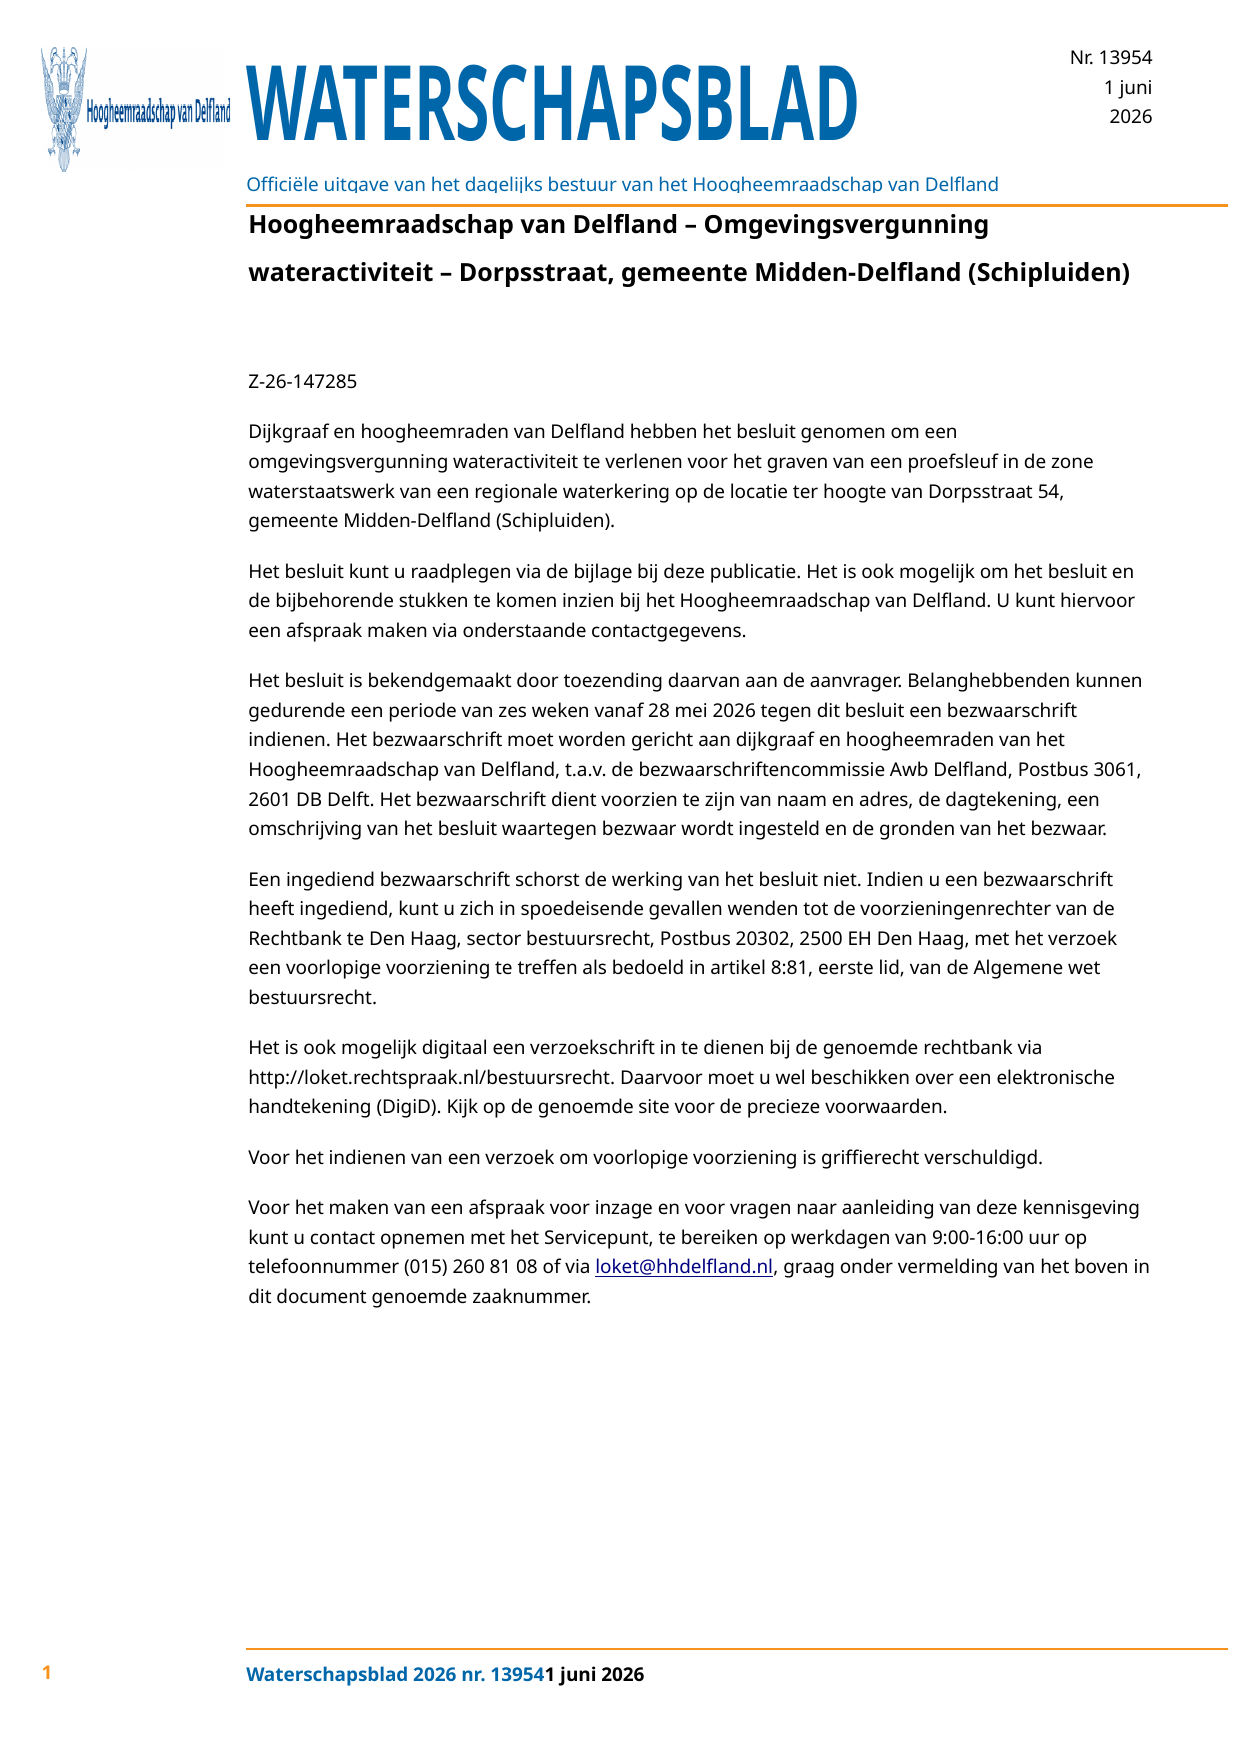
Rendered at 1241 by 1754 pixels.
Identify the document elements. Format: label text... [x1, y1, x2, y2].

text Het besluit kunt u raadplegen via de bijlage bij deze publicatie. Het is ook mogelijk om het besluit en de bijbehorende stukken te komen inzien bij het Hoogheemraadschap van Delfland. U kunt hiervoor een afspraak maken via onderstaande contactgegevens. [248, 558, 1152, 643]
picture [41, 47, 231, 172]
text Het is ook mogelijk digitaal een verzoekschrift in te dienen bij de genoemde rechtbank via http://loket.rechtspraak.nl/bestuursrecht. Daarvoor moet u wel beschikken over een elektronische handtekening (DigiD). Kijk op de genoemde site voor de precieze voorwaarden. [248, 1034, 1152, 1119]
text Voor het maken van een afspraak voor inzage en voor vragen naar aanleiding van deze kennisgeving kunt u contact opnemen met het Servicepunt, te bereiken op werkdagen van 9:00-16:00 uur op telefoonnummer (015) 260 81 08 of via loket@hhdelfland.nl, graag onder vermelding van het boven in dit document genoemde zaaknummer. [248, 1194, 1152, 1309]
text Het besluit is bekendgemaakt door toezending daarvan aan de aanvrager. Belanghebbenden kunnen gedurende een periode van zes weken vanaf 28 mei 2026 tegen dit besluit een bezwaarschrift indienen. Het bezwaarschrift moet worden gericht aan dijkgraaf en hoogheemraden van het Hoogheemraadschap van Delfland, t.a.v. de bezwaarschriftencommissie Awb Delfland, Postbus 3061, 2601 DB Delft. Het bezwaarschrift dient voorzien te zijn van naam en adres, de dagtekening, een omschrijving van het besluit waartegen bezwaar wordt ingesteld en de gronden van het bezwaar. [248, 667, 1152, 841]
text Dijkgraaf en hoogheemraden van Delfland hebben het besluit genomen om een omgevingsvergunning wateractiviteit te verlenen voor het graven van een proefsleuf in de zone waterstaatswerk van een regionale waterkering op de locatie ter hoogte van Dorpsstraat 54, gemeente Midden-Delfland (Schipluiden). [248, 419, 1152, 533]
text Z-26-147285 [248, 368, 1152, 394]
text Voor het indienen van een verzoek om voorlopige voorziening is griffierecht verschuldigd. [248, 1144, 1152, 1170]
text Een ingediend bezwaarschrift schorst de werking van het besluit niet. Indien u een bezwaarschrift heeft ingediend, kunt u zich in spoedeisende gevallen wenden tot de voorzieningenrechter van de Rechtbank te Den Haag, sector bestuursrecht, Postbus 20302, 2500 EH Den Haag, met het verzoek een voorlopige voorziening te treffen als bedoeld in artikel 8:81, eerste lid, van de Algemene wet bestuursrecht. [248, 866, 1152, 1010]
text Hoogheemraadschap van Delfland – Omgevingsvergunning wateractiviteit – Dorpsstraat, gemeente Midden-Delfland (Schipluiden) [248, 207, 1152, 288]
